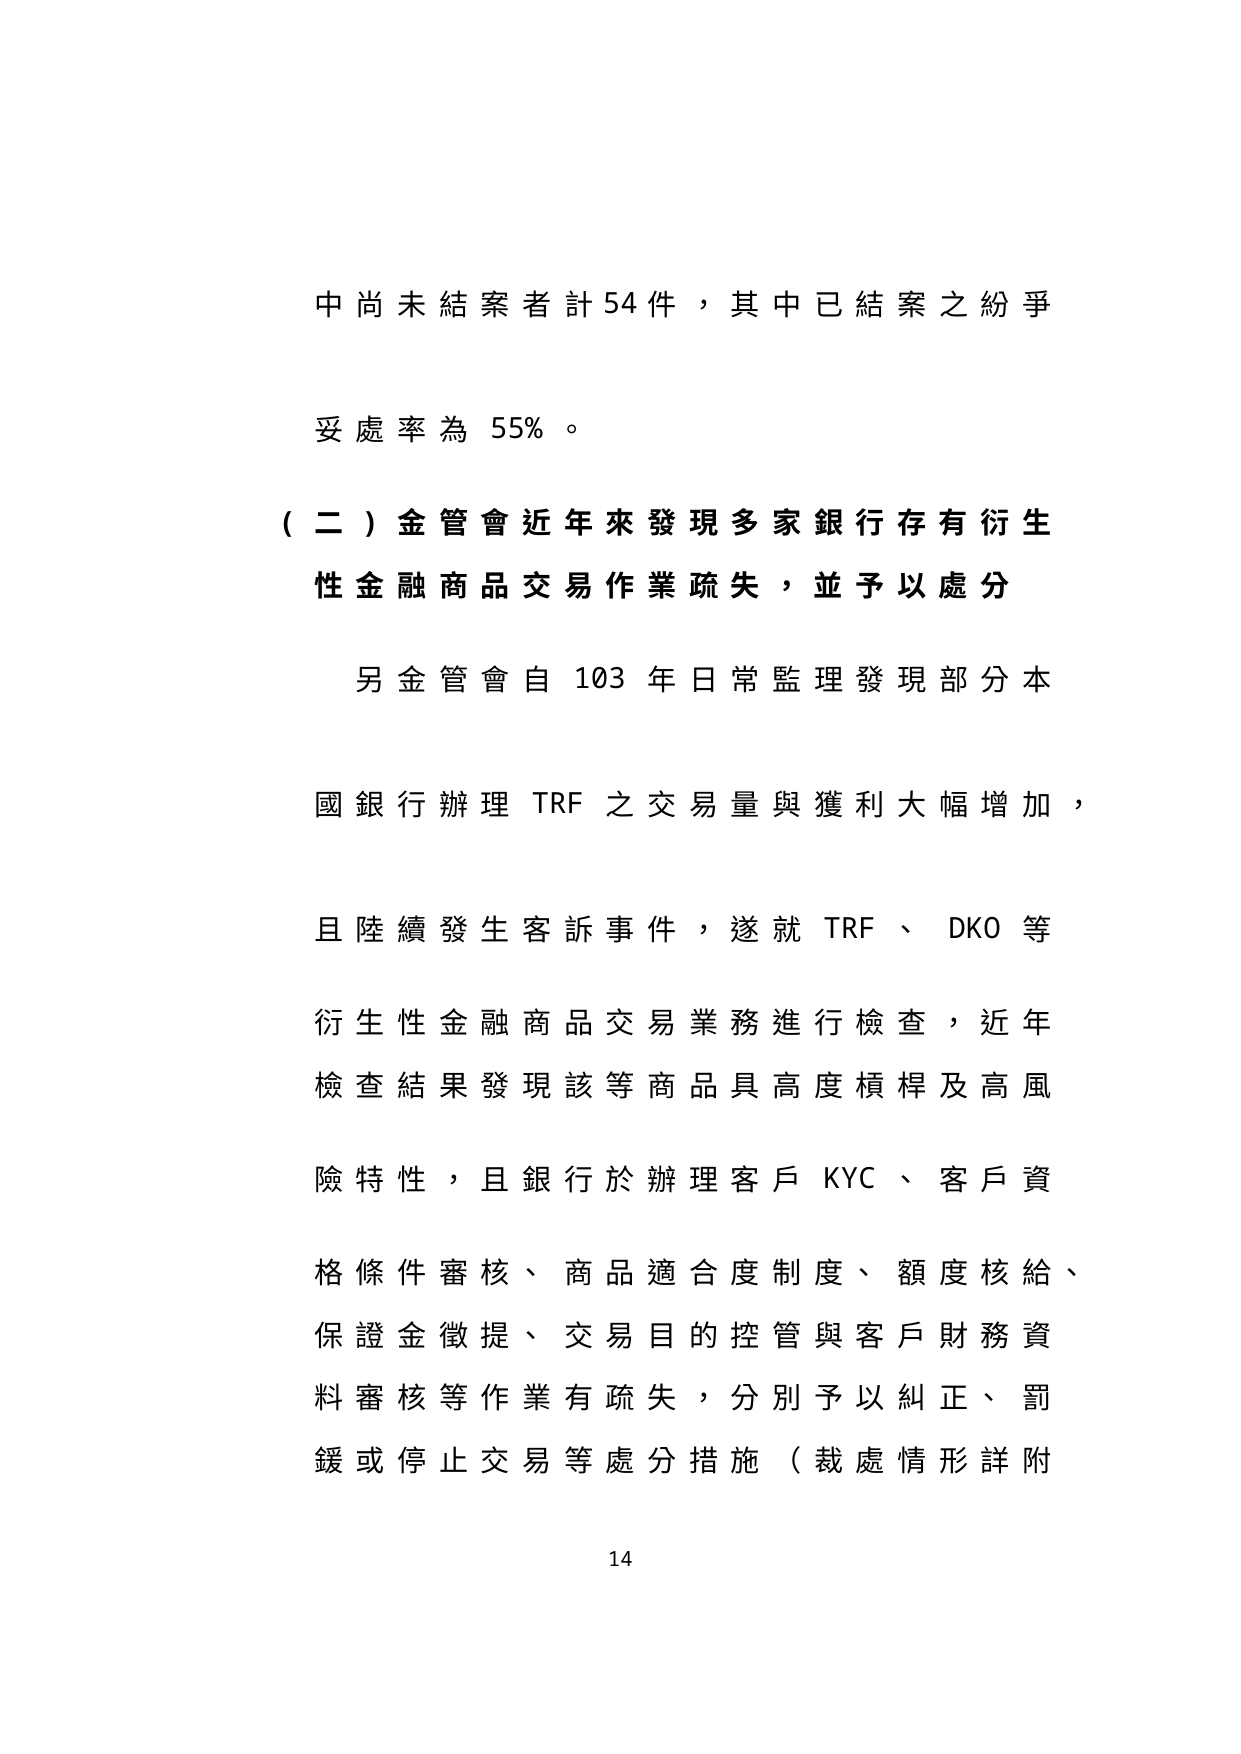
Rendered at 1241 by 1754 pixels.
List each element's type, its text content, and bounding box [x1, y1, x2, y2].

text 中尚未結案者計54件，其中已結案之紛爭妥處率為55%。 [271, 229, 1058, 479]
text 另金管會自103年日常監理發現部分本國銀行辦理TRF之交易量與獲利大幅增加，且陸續發生客訴事件，遂就TRF、DKO等衍生性金融商品交易業務進行檢查，近年檢查結果發現該等商品具高度槓桿及高風險特性，且銀行於辦理客戶KYC、客戶資格條件審核、商品適合度制度、額度核給、保證金徵提、交易目的控管與客戶財務資料審核等作業有疏失，分別予以糾正、罰鍰或停止交易等處分措施（裁處情形詳附表1）。 [271, 604, 1058, 1479]
text (二)金管會近年來發現多家銀行存有衍生性金融商品交易作業疏失，並予以處分 [242, 479, 1058, 604]
